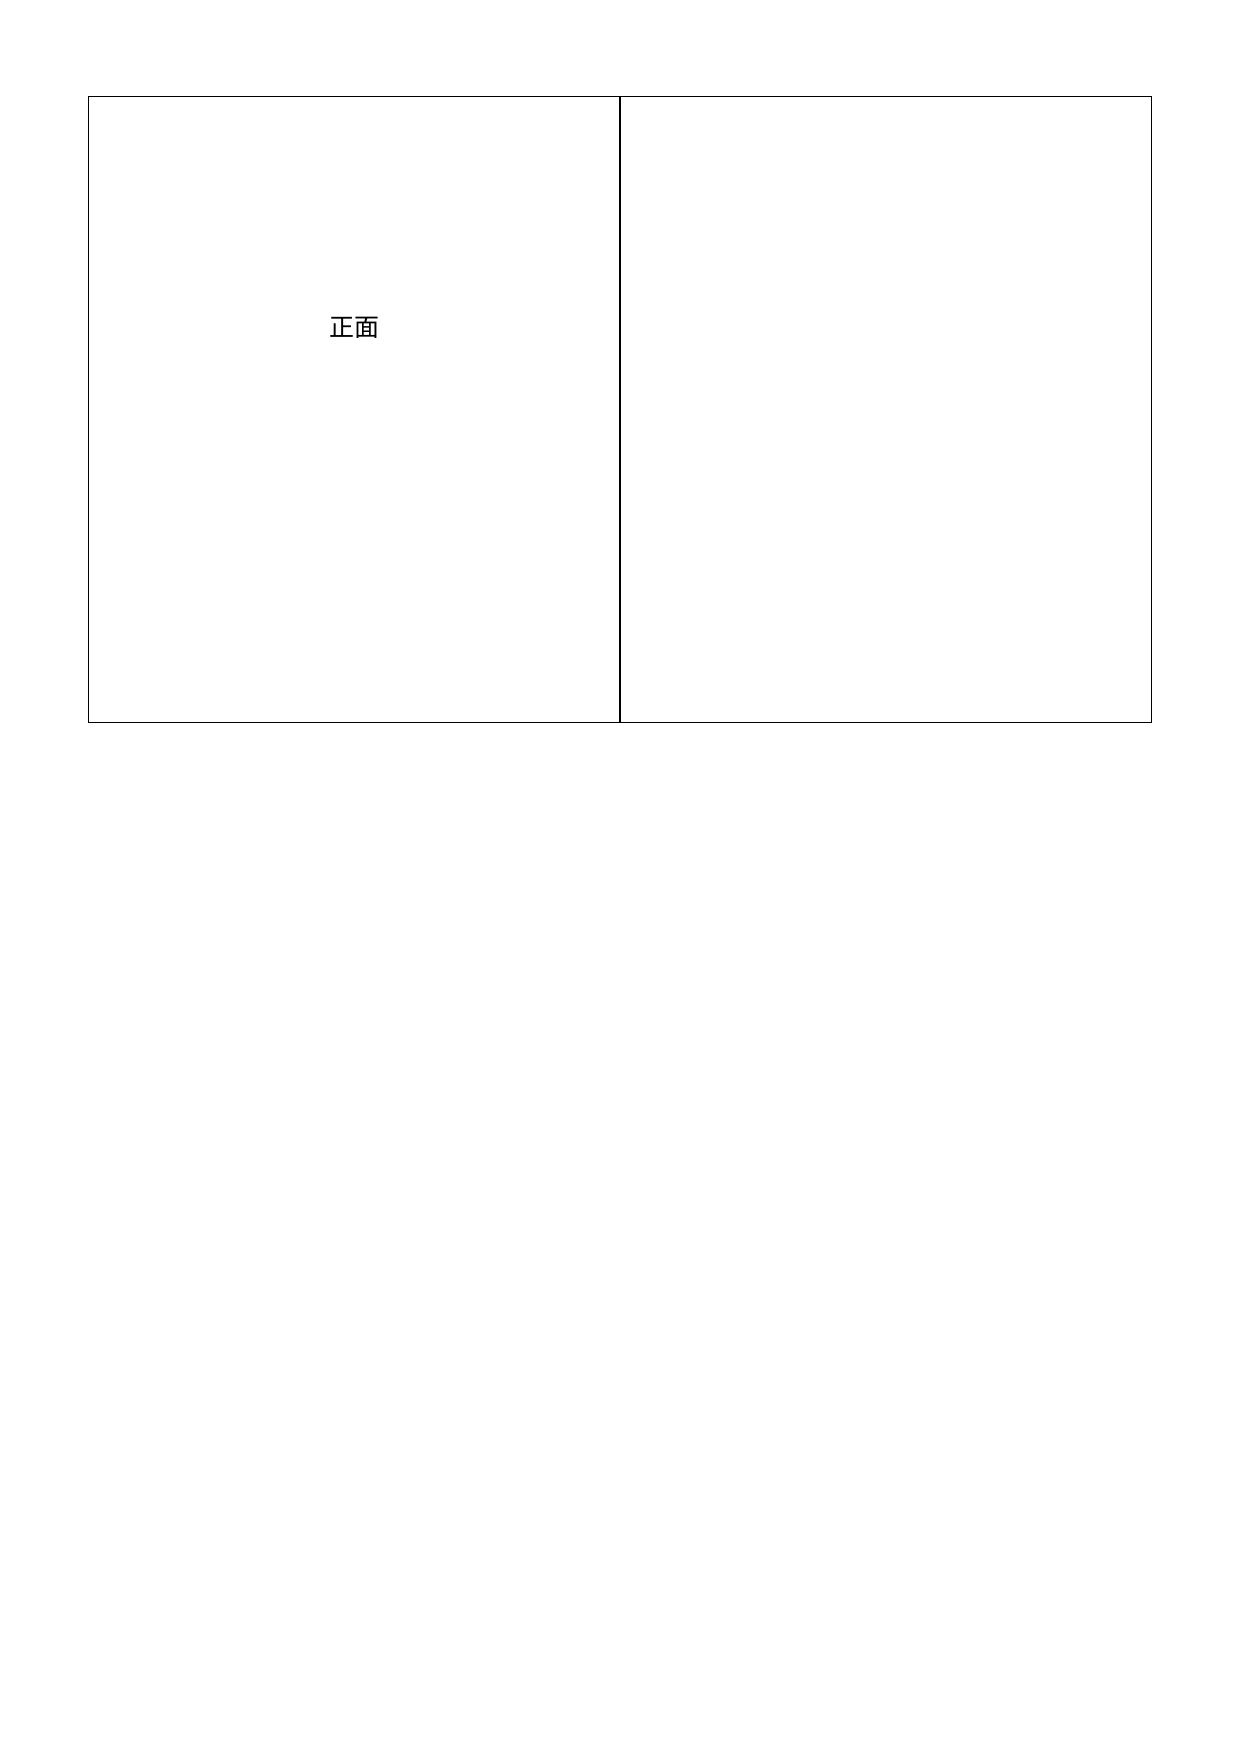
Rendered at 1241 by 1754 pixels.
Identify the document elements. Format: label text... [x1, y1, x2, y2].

table_header [621, 97, 1151, 722]
table_header 正面 [89, 97, 619, 722]
